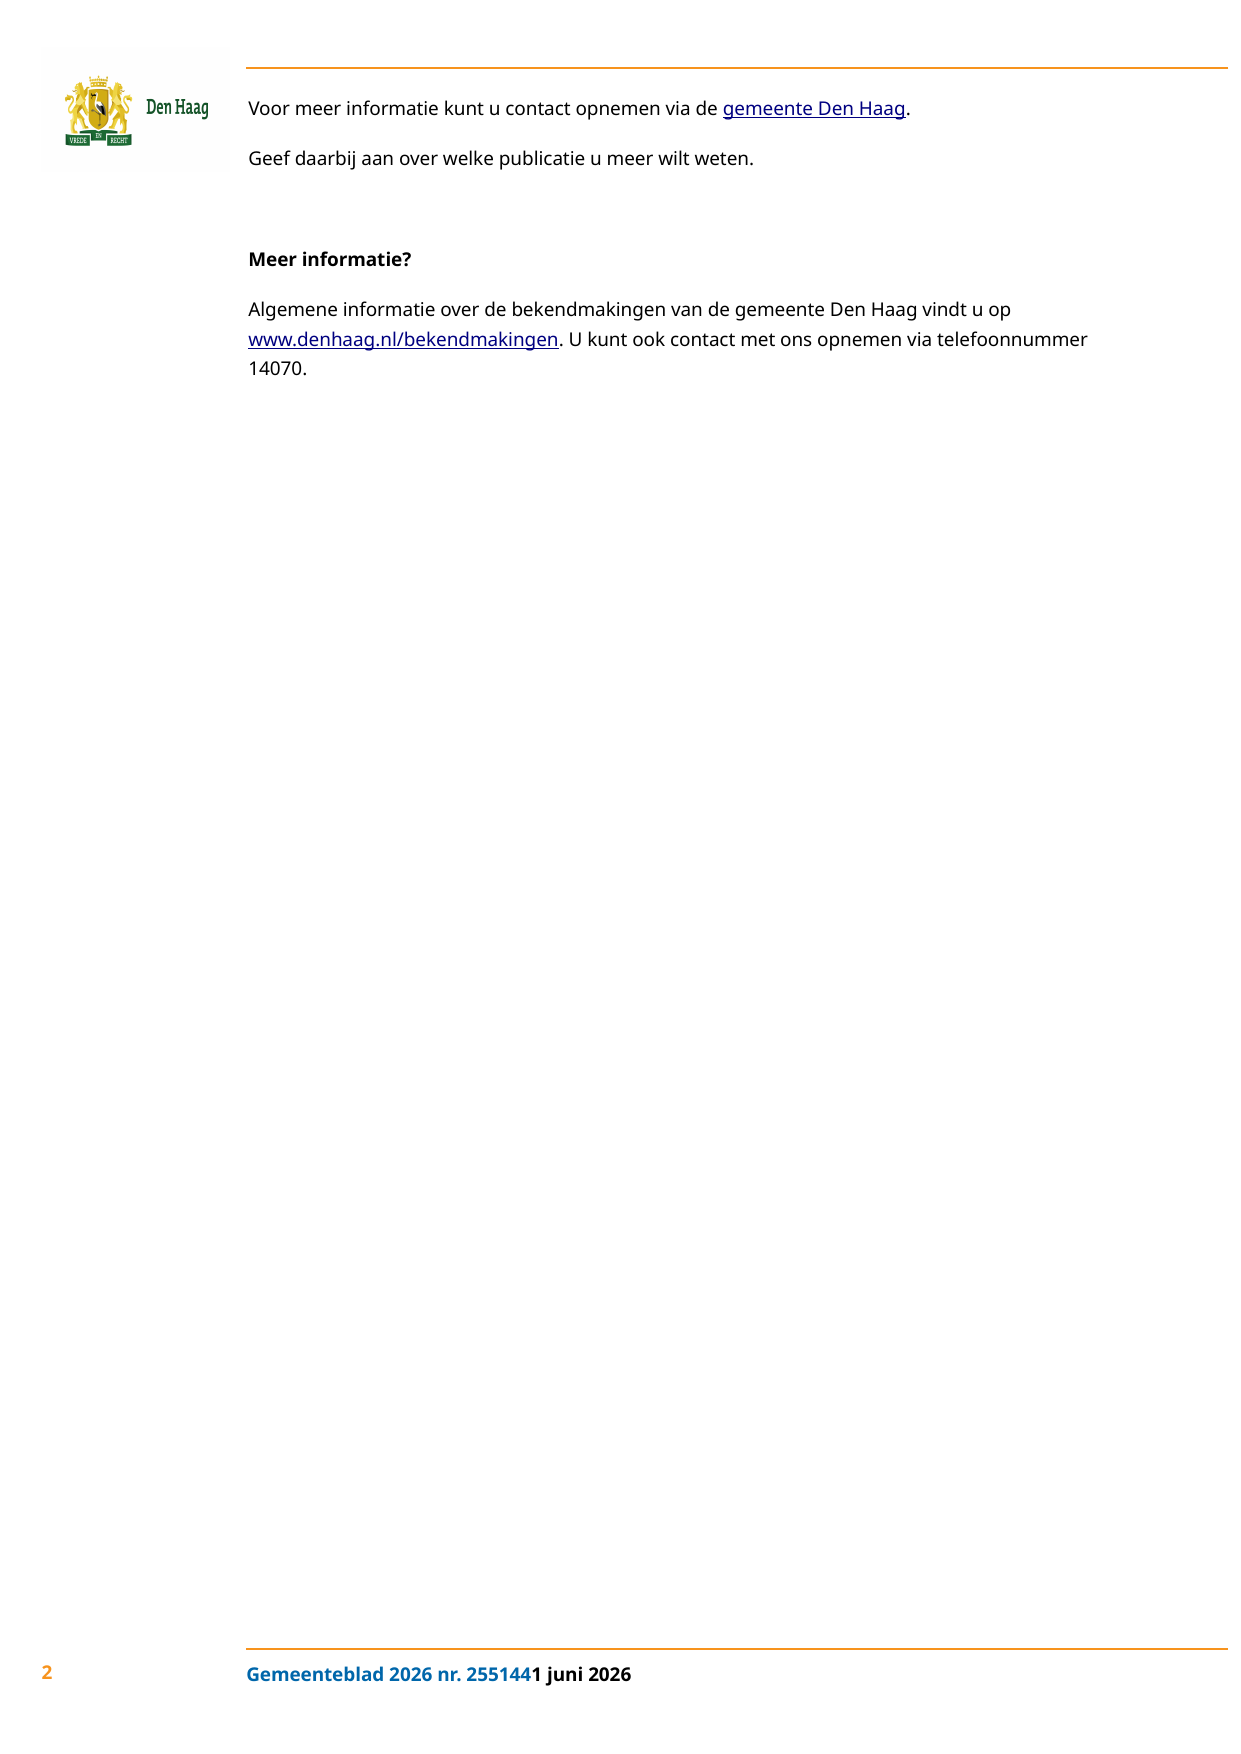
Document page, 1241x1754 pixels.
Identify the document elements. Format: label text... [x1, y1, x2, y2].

text Meer informatie? [248, 246, 1152, 272]
text Geef daarbij aan over welke publicatie u meer wilt weten. [248, 145, 1152, 171]
text Algemene informatie over de bekendmakingen van de gemeente Den Haag vindt u op www.denhaag.nl/bekendmakingen. U kunt ook contact met ons opnemen via telefoonnummer 14070. [248, 296, 1152, 381]
text Voor meer informatie kunt u contact opnemen via de gemeente Den Haag. [248, 95, 1152, 121]
picture [41, 47, 231, 172]
